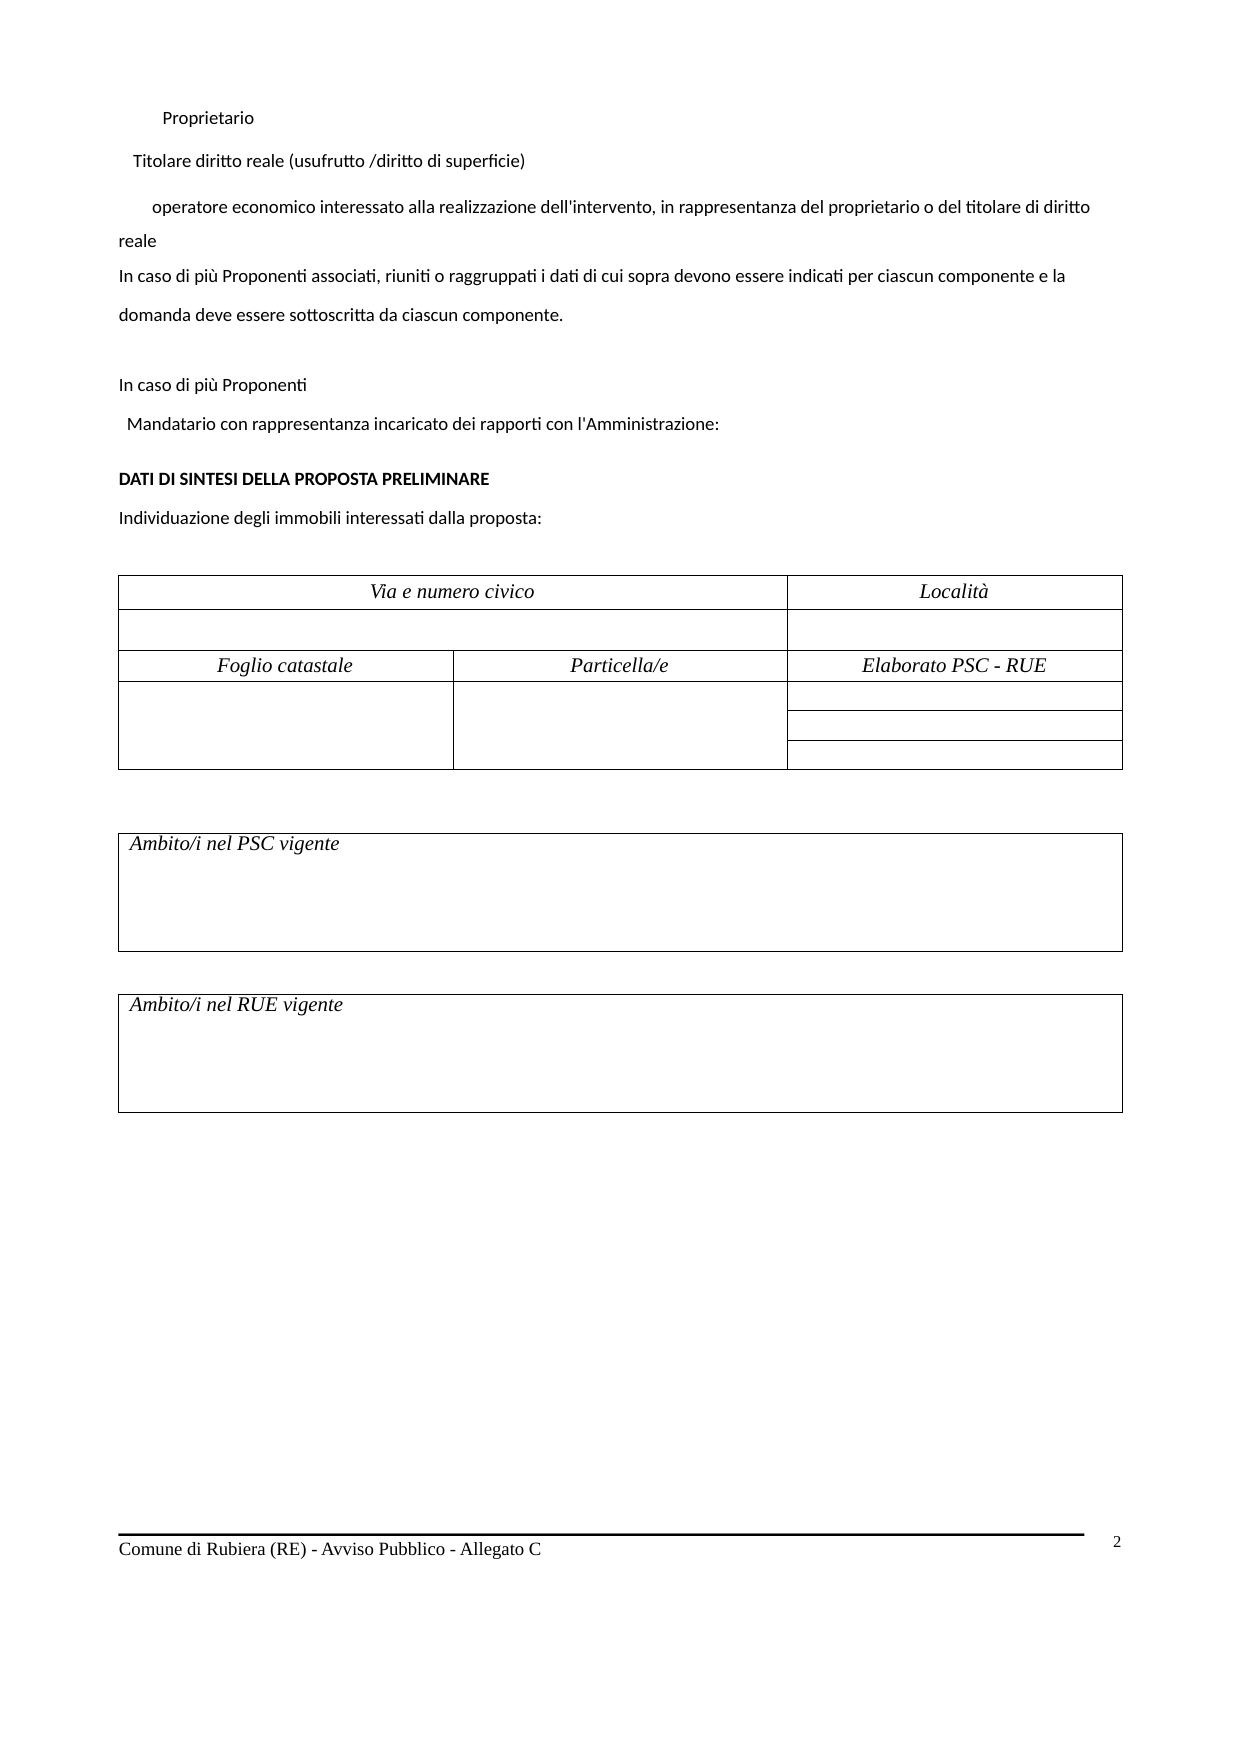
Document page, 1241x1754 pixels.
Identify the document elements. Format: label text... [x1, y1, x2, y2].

table_cell [788, 610, 1122, 650]
table_header Ambito/i nel RUE vigente [119, 995, 1122, 1112]
table_header Ambito/i nel PSC vigente [119, 834, 1122, 951]
text Mandatario con rappresentanza incaricato dei rapporti con l'Amministrazione: [118, 412, 1123, 435]
text In caso di più Proponenti [119, 373, 1123, 396]
table_header Via e numero civico [119, 576, 787, 609]
text operatore economico interessato alla realizzazione dell'intervento, in rappresentanza del proprietario o del titolare di diritto reale [118, 195, 1121, 252]
table_cell Elaborato PSC - RUE [788, 651, 1122, 681]
table_cell [788, 741, 1122, 769]
table_header Località [788, 576, 1122, 609]
table_cell [119, 682, 453, 769]
text Comune di Rubiera (RE) - Avviso Pubblico - Allegato C 2 [119, 1532, 1123, 1561]
table_cell [788, 682, 1122, 710]
text In caso di più Proponenti associati, riuniti o raggruppati i dati di cui sopra devono essere indicati per ciascun componente e la [119, 265, 1123, 288]
table_cell Particella/e [454, 651, 787, 681]
text domanda deve essere sottoscritta da ciascun componente. [119, 304, 1123, 327]
text Proprietario [162, 107, 1123, 129]
text Individuazione degli immobili interessati dalla proposta: [119, 506, 1123, 529]
table_cell [454, 682, 787, 769]
text DATI DI SINTESI DELLA PROPOSTA PRELIMINARE [119, 467, 1123, 490]
table_cell [788, 711, 1122, 740]
table_cell Foglio catastale [119, 651, 453, 681]
table_cell [119, 610, 787, 650]
list Titolare diritto reale (usufrutto /diritto di superficie) [118, 149, 1123, 172]
